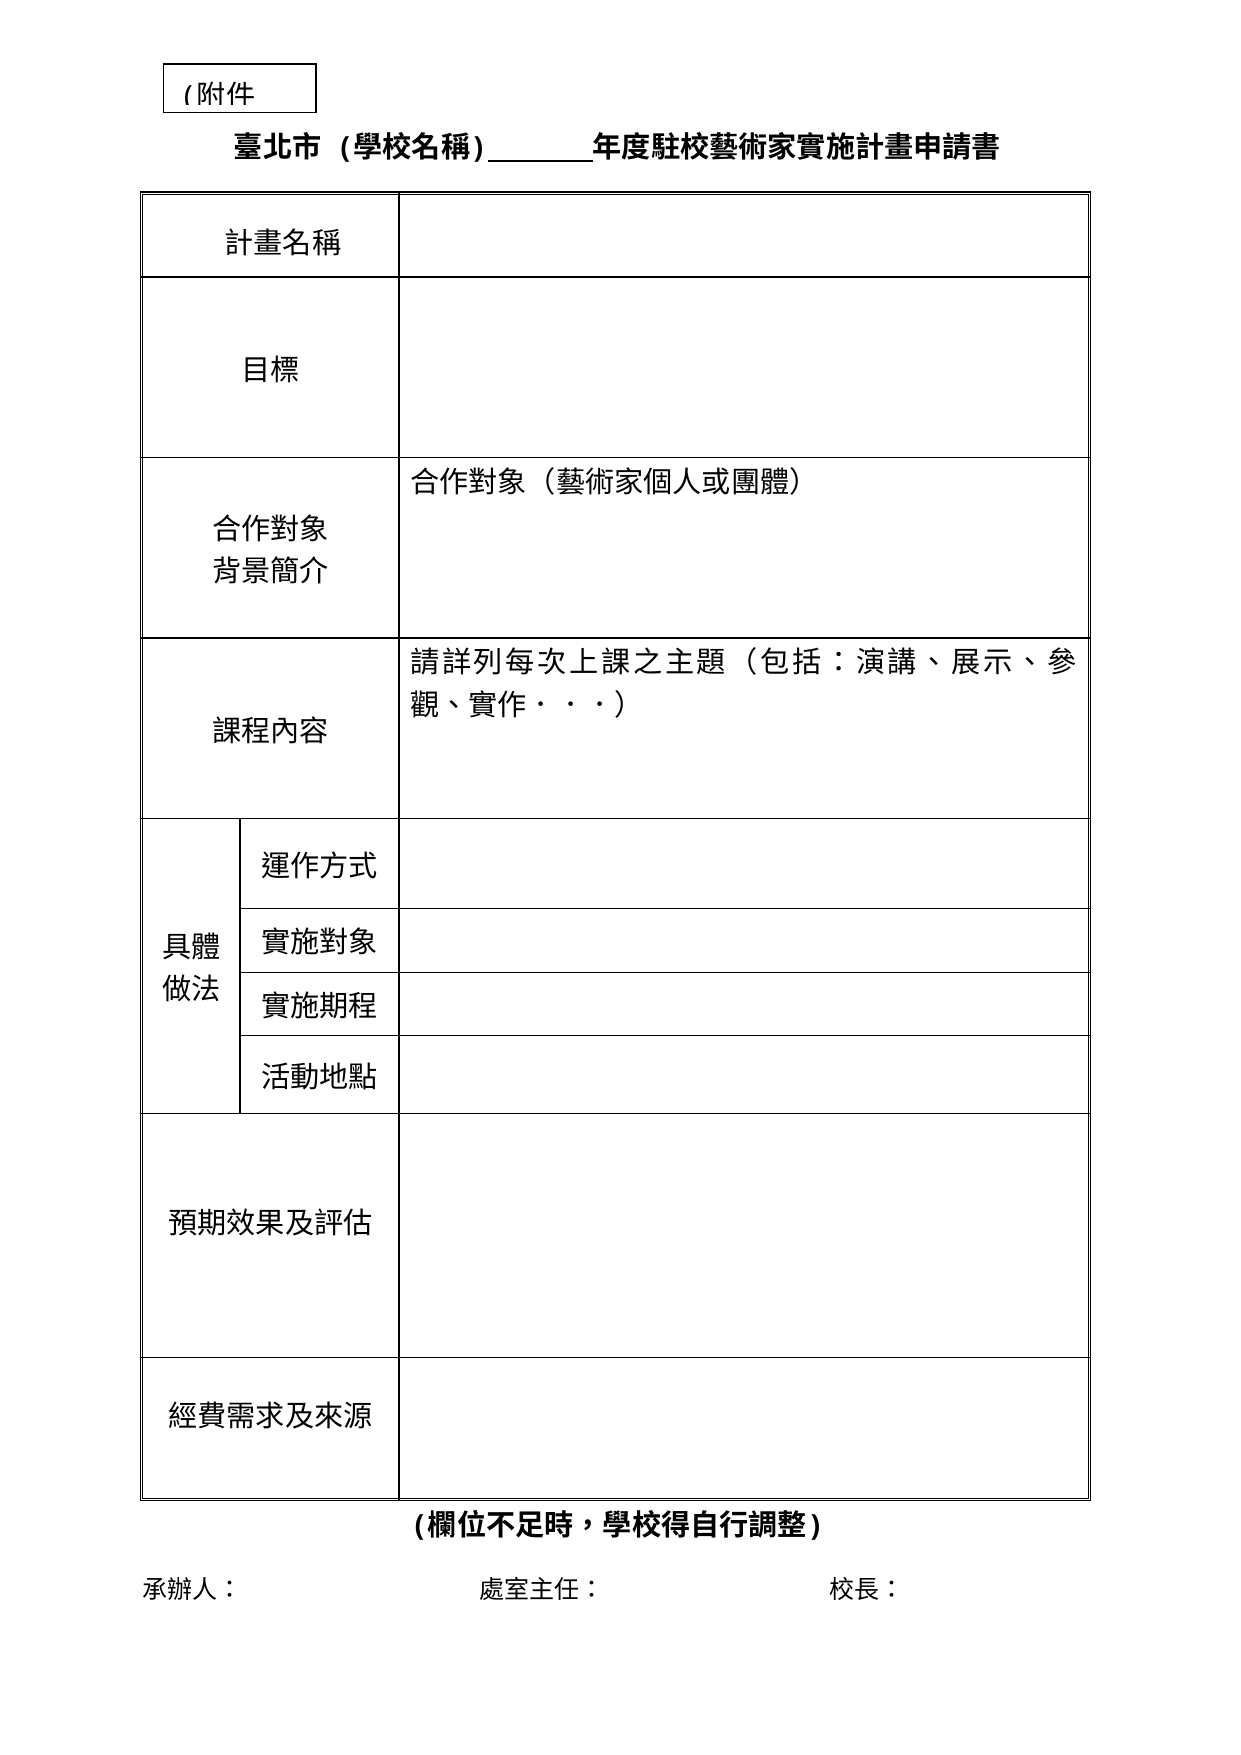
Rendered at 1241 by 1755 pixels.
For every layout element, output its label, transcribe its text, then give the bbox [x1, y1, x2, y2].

table_cell [400, 819, 1088, 908]
table_header [400, 195, 1088, 276]
table_cell 請詳列每次上課之主題（包括：演講、展示、參觀、實作．．．） [400, 639, 1088, 818]
table_header 計畫名稱 [164, 65, 315, 112]
table_cell [400, 973, 1088, 1035]
table_cell [400, 278, 1088, 457]
table_cell 具體做法 [143, 819, 239, 1112]
table_cell 目標 [143, 278, 398, 457]
table_cell [400, 1036, 1088, 1112]
table_cell [400, 909, 1088, 971]
text 臺北市 (學校名稱) 年度駐校藝術家實施計畫申請書 [142, 124, 1093, 166]
text 承辦人： 處室主任： 校長： [142, 1569, 1093, 1606]
table_cell 實施期程 [241, 973, 398, 1035]
table_header 計畫名稱 [143, 195, 398, 276]
table_cell [400, 1358, 1088, 1498]
table_cell 活動地點 [241, 1036, 398, 1112]
table_cell 課程內容 [143, 639, 398, 818]
table_cell 合作對象（藝術家個人或團體） [400, 458, 1088, 637]
table_cell 經費需求及來源 [143, 1358, 398, 1498]
text (欄位不足時，學校得自行調整) [142, 1501, 1093, 1544]
table_cell 實施對象 [241, 909, 398, 971]
table_cell 預期效果及評估 [143, 1114, 398, 1357]
table_cell [400, 1114, 1088, 1357]
table_cell 合作對象 背景簡介 [143, 458, 398, 637]
table_cell 運作方式 [241, 819, 398, 908]
